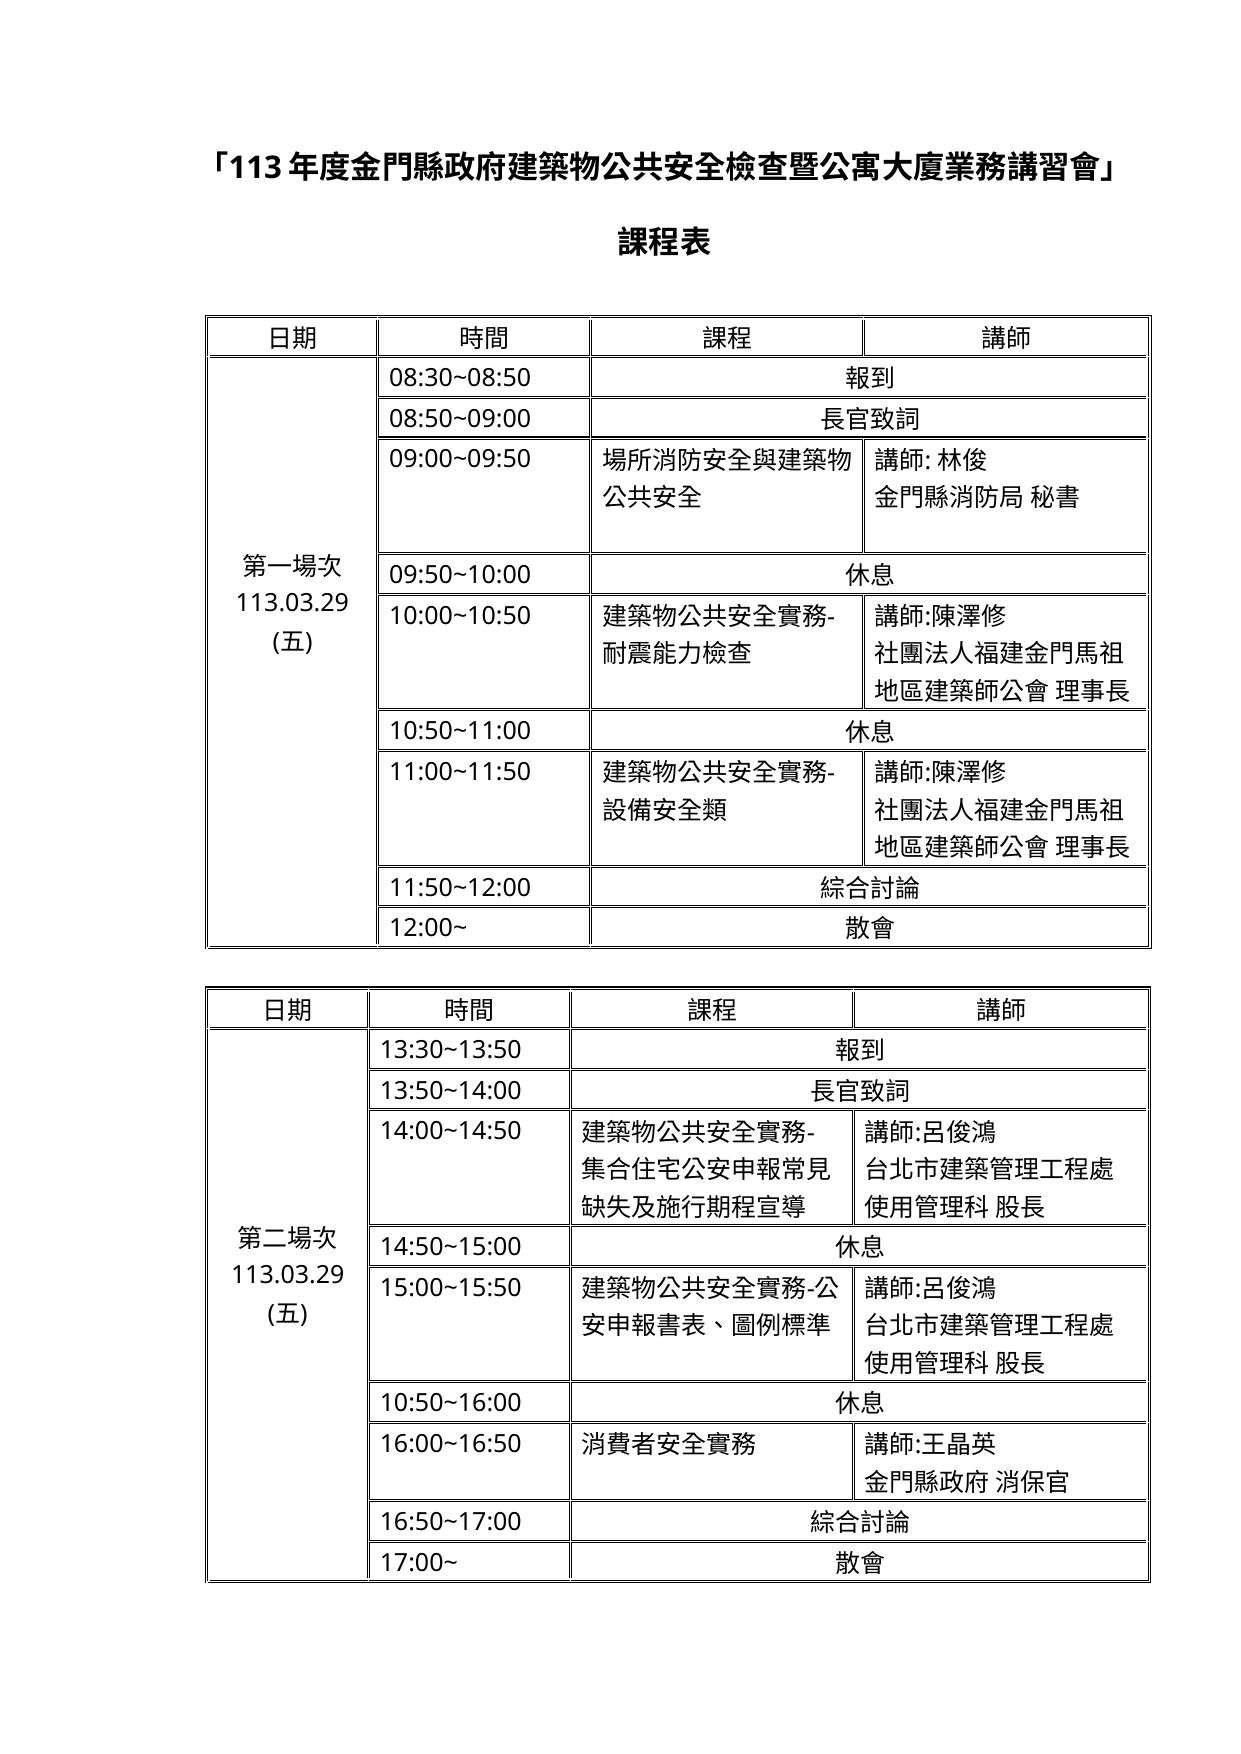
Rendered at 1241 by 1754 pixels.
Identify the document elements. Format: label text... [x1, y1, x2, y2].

table_cell 報到 [570, 1027, 1150, 1068]
table_cell 10:50~11:00 [379, 711, 589, 749]
table_header 日期 [208, 316, 378, 355]
table_cell 休息 [591, 708, 1150, 749]
table_cell 建築物公共安全實務-公安申報書表、圖例標準 [572, 1268, 852, 1380]
table_cell 14:00~14:50 [370, 1111, 569, 1224]
table_cell 講師: 林俊 金門縣消防局 秘書 [865, 436, 1148, 552]
text 課程表 [177, 202, 1152, 277]
table_cell 08:50~09:00 [379, 399, 589, 436]
table_cell 場所消防安全與建築物公共安全 [592, 440, 862, 552]
table_cell 建築物公共安全實務- 設備安全類 [592, 752, 862, 864]
table_cell 13:50~14:00 [370, 1071, 569, 1108]
table_cell 散會 [570, 1540, 1148, 1580]
table_cell 報到 [591, 355, 1150, 396]
table_header 課程 [570, 990, 853, 1027]
table_header 時間 [368, 990, 570, 1027]
table_cell 12:00~ [378, 905, 591, 946]
table_header 課程 [591, 318, 863, 355]
table_cell 講師:陳澤修 社團法人福建金門馬祖地區建築師公會 理事長 [865, 593, 1148, 708]
table_cell 09:50~10:00 [379, 555, 589, 593]
table_cell 11:00~11:50 [379, 752, 589, 864]
table_cell 講師:陳澤修 社團法人福建金門馬祖地區建築師公會 理事長 [863, 749, 1150, 864]
table_cell 13:30~13:50 [370, 1030, 569, 1068]
table_cell 綜合討論 [592, 865, 1148, 905]
table_cell 長官致詞 [572, 1068, 1148, 1108]
table_cell 長官致詞 [592, 396, 1148, 436]
text 「113年度金門縣政府建築物公共安全檢查暨公寓大廈業務講習會」 [177, 127, 1152, 202]
table_cell 消費者安全實務 [572, 1424, 852, 1499]
table_cell 講師:王晶英 金門縣政府 消保官 [855, 1421, 1148, 1499]
table_header 時間 [378, 316, 591, 355]
table_cell 10:50~16:00 [370, 1383, 569, 1421]
table_cell 14:50~15:00 [370, 1227, 569, 1264]
table_cell 15:00~15:50 [370, 1268, 569, 1380]
table_cell 休息 [591, 552, 1150, 593]
table_cell 建築物公共安全實務- 集合住宅公安申報常見缺失及施行期程宣導 [572, 1111, 852, 1224]
table_cell 休息 [570, 1380, 1150, 1421]
table_header 日期 [208, 990, 368, 1027]
table_cell 散會 [591, 905, 1150, 946]
table_cell 第二場次 113.03.29 (五) [207, 1027, 368, 1580]
table_cell 17:00~ [368, 1543, 570, 1580]
table_cell 16:00~16:50 [370, 1424, 569, 1499]
table_cell 講師:呂俊鴻 台北市建築管理工程處 使用管理科 股長 [853, 1108, 1150, 1224]
table_cell 11:50~12:00 [379, 868, 589, 905]
table_cell 08:30~08:50 [379, 358, 589, 396]
table_cell 講師:呂俊鴻 台北市建築管理工程處 使用管理科 股長 [855, 1265, 1148, 1380]
table_cell 第一場次 113.03.29 (五) [207, 355, 378, 946]
table_cell 休息 [570, 1224, 1150, 1264]
table_cell 09:00~09:50 [379, 440, 589, 552]
table_cell 建築物公共安全實務- 耐震能力檢查 [592, 596, 862, 708]
table_header 講師 [853, 990, 1148, 1027]
table_cell 10:00~10:50 [379, 596, 589, 708]
table_cell 綜合討論 [570, 1499, 1150, 1539]
table_cell 16:50~17:00 [370, 1502, 569, 1539]
table_header 講師 [863, 318, 1148, 355]
